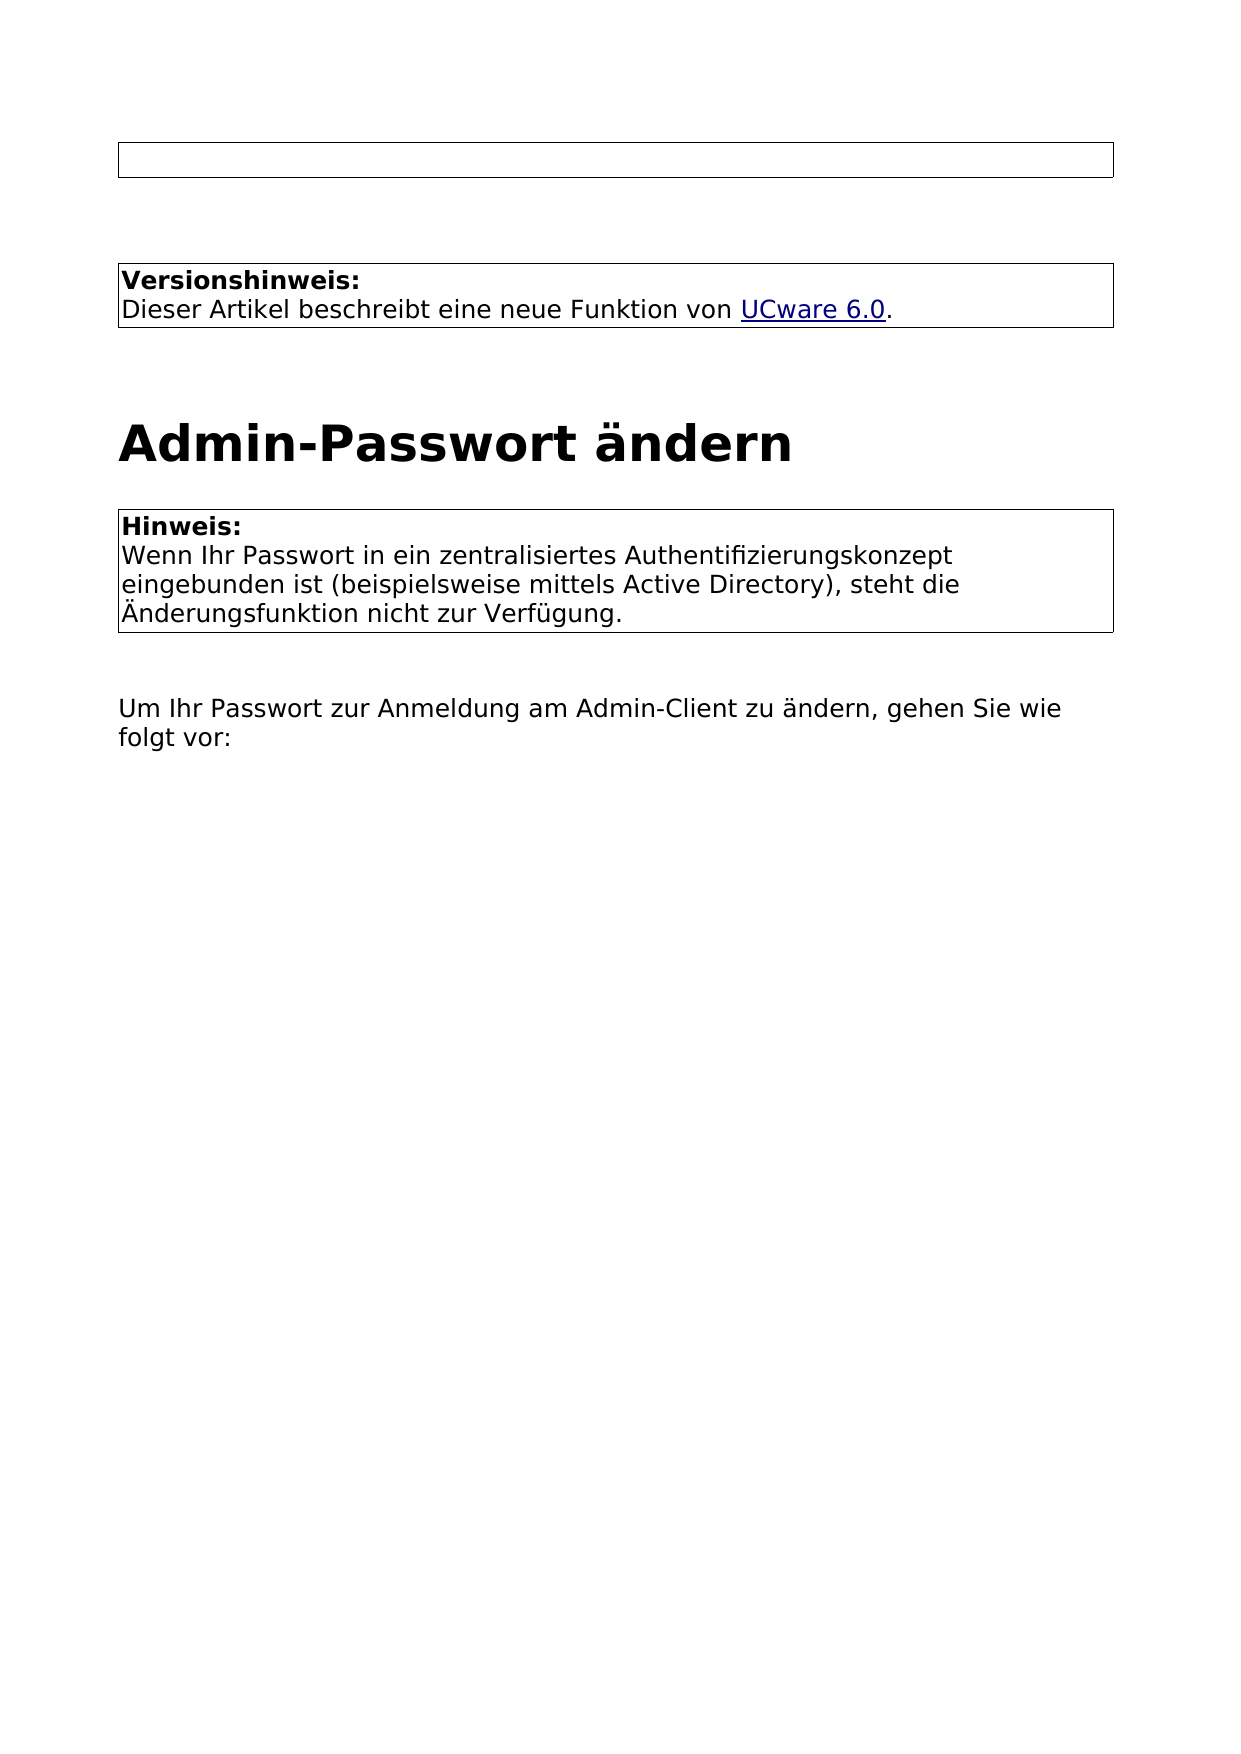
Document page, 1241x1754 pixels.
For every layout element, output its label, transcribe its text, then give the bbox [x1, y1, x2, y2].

text Um Ihr Passwort zur Anmeldung am Admin-Client zu ändern, gehen Sie wie folgt vor: [118, 694, 1122, 753]
table_header Hinweis: Wenn Ihr Passwort in ein zentralisiertes Authentifizierungskonzept eingebunden ist (beispielsweise mittels Active Directory), steht die Änderungsfunktion nicht zur Verfügung. [119, 510, 1113, 632]
subtitle Admin-Passwort ändern [118, 415, 1122, 473]
table_header Versionshinweis: Dieser Artikel beschreibt eine neue Funktion von UCware 6.0. [119, 264, 1113, 327]
table_header [119, 143, 1113, 177]
